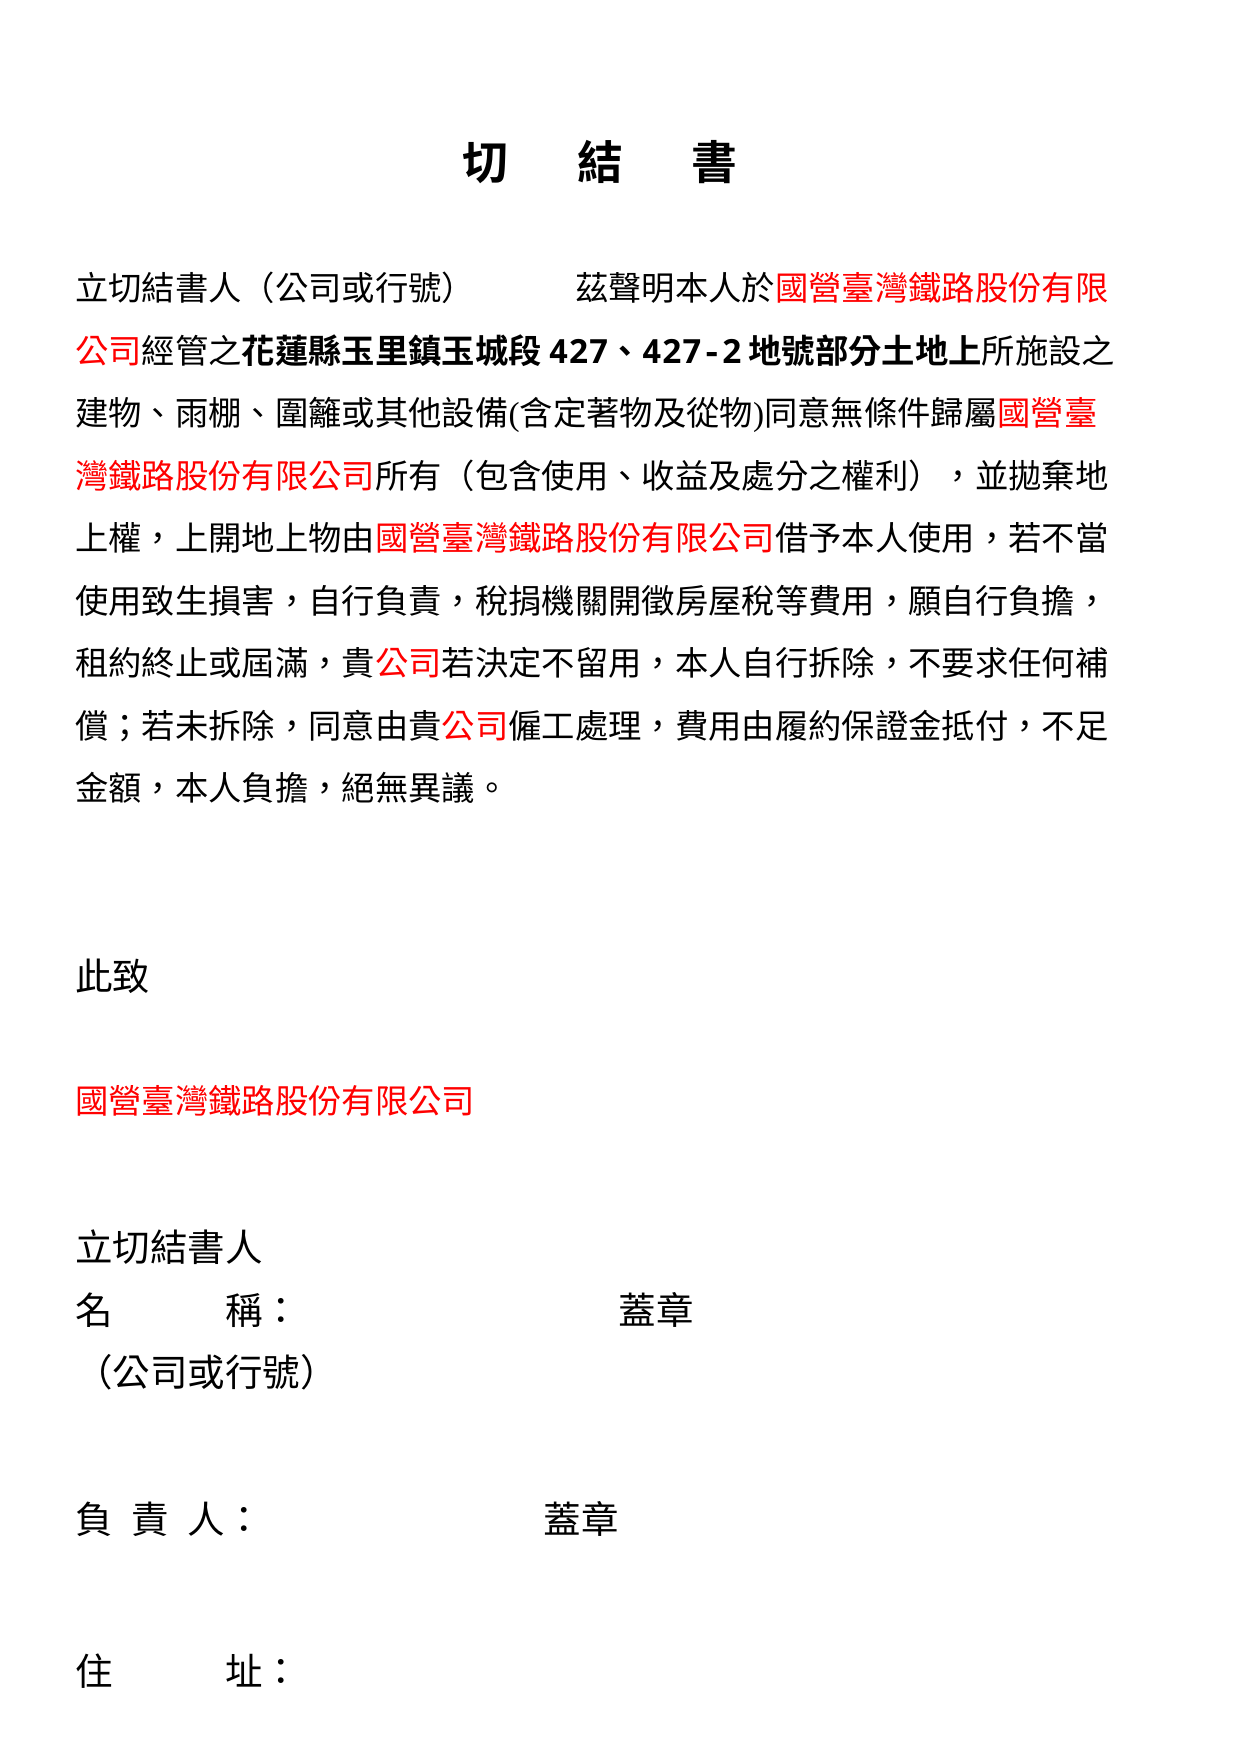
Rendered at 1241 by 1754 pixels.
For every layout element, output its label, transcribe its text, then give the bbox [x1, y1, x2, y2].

text 負 責 人： 蓋章 [75, 1475, 1125, 1538]
text 立切結書人（公司或行號） 茲聲明本人於國營臺灣鐵路股份有限公司經管之花蓮縣玉里鎮玉城段427、427-2地號部分土地上所施設之建物、雨棚、圍籬或其他設備(含定著物及從物)同意無條件歸屬國營臺灣鐵路股份有限公司所有（包含使用、收益及處分之權利），並拋棄地上權，上開地上物由國營臺灣鐵路股份有限公司借予本人使用，若不當使用致生損害，自行負責，稅捐機關開徵房屋稅等費用，願自行負擔，租約終止或屆滿，貴公司若決定不留用，本人自行拆除，不要求任何補償；若未拆除，同意由貴公司僱工處理，費用由履約保證金抵付，不足金額，本人負擔，絕無異議。 [75, 244, 1125, 807]
text 國營臺灣鐵路股份有限公司 [75, 1057, 1125, 1119]
text 切 結 書 [75, 86, 1125, 211]
text 住 址： [75, 1627, 1125, 1690]
text 名 稱： 蓋章 [75, 1266, 1125, 1328]
text （公司或行號） [75, 1328, 1125, 1391]
text 立切結書人 [75, 1203, 1125, 1266]
text 此致 [75, 932, 1125, 994]
